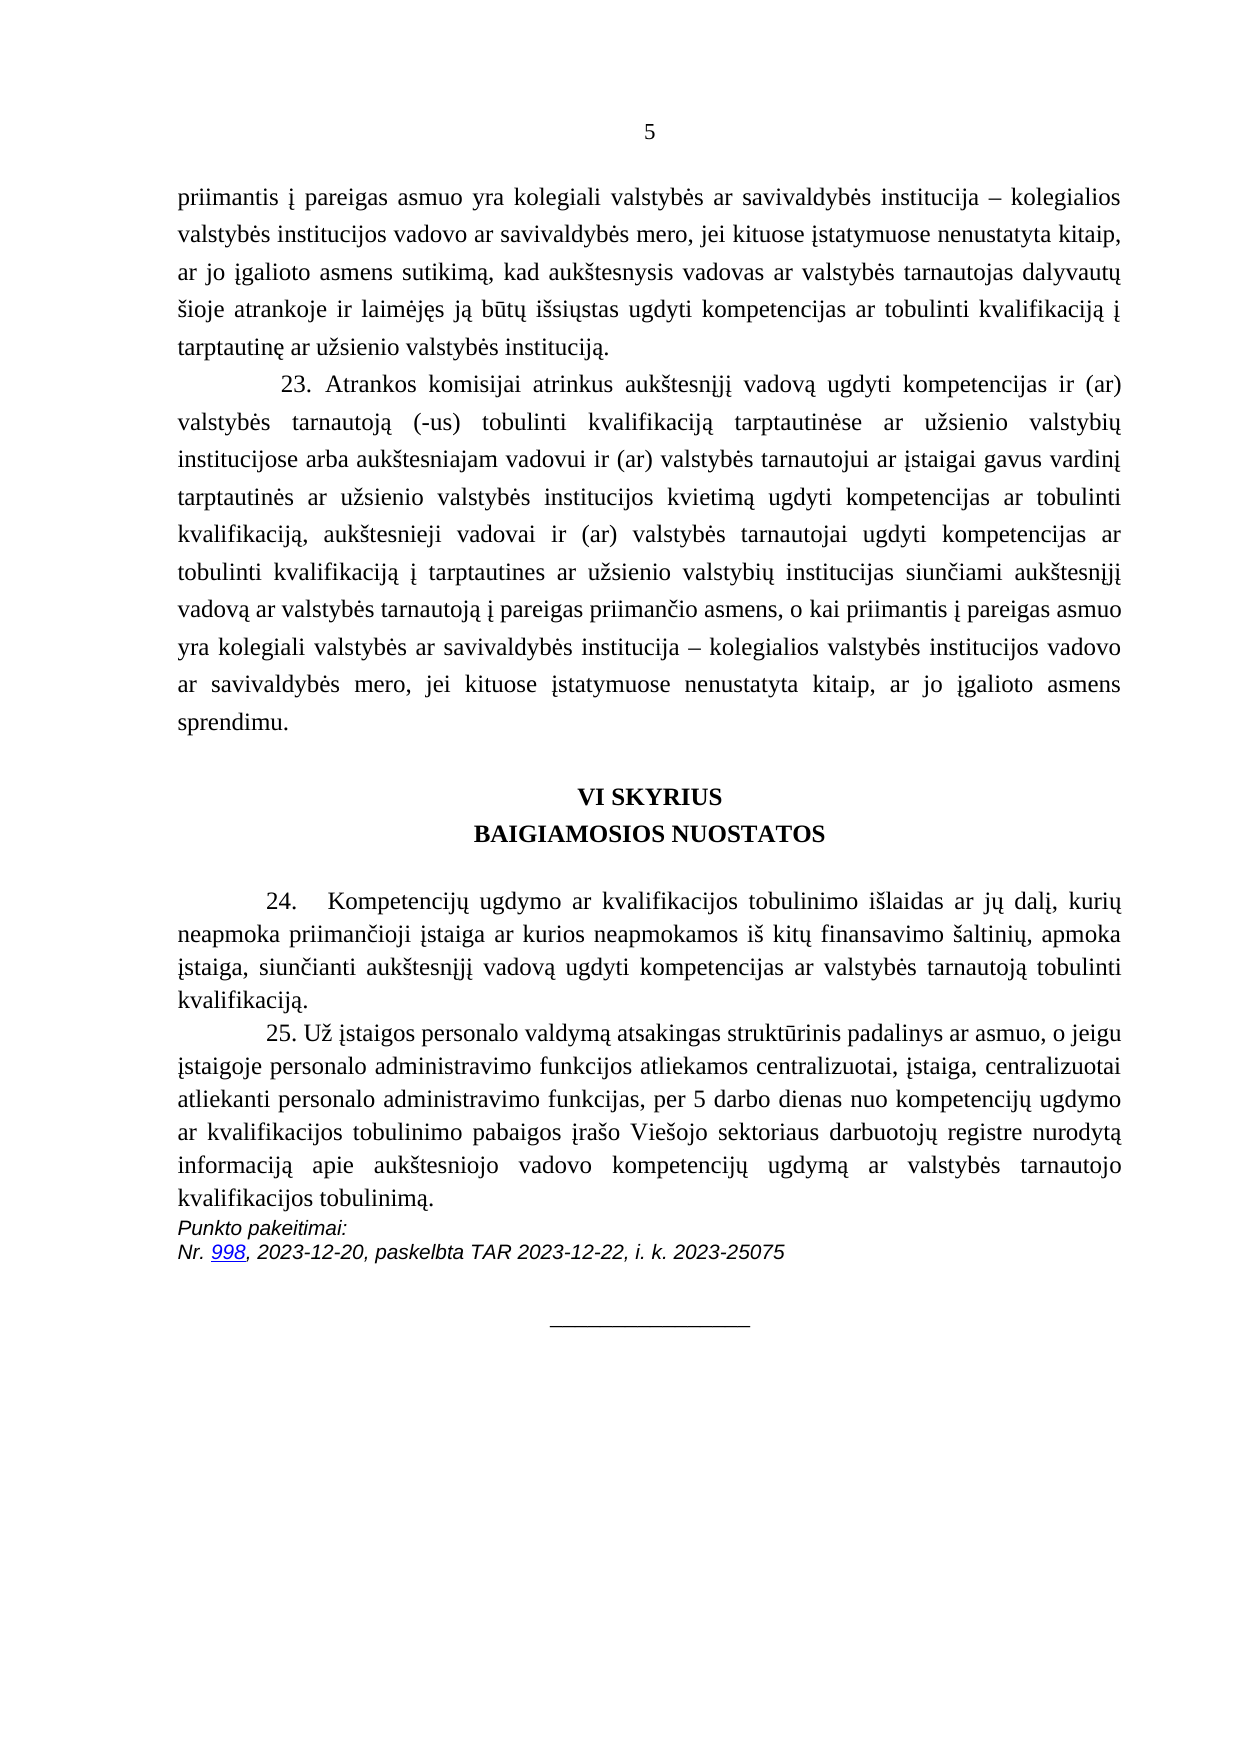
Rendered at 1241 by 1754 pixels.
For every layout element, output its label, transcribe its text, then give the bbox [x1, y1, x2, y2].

text 25. Už įstaigos personalo valdymą atsakingas struktūrinis padalinys ar asmuo, o jeigu įstaigoje personalo administravimo funkcijos atliekamos centralizuotai, įstaiga, centralizuotai atliekanti personalo administravimo funkcijas, per 5 darbo dienas nuo kompetencijų ugdymo ar kvalifikacijos tobulinimo pabaigos įrašo Viešojo sektoriaus darbuotojų registre nurodytą informaciją apie aukštesniojo vadovo kompetencijų ugdymą ar valstybės tarnautojo kvalifikacijos tobulinimą. [177, 1018, 1122, 1212]
text Nr. 998, 2023-12-20, paskelbta TAR 2023-12-22, i. k. 2023-25075 [177, 1240, 1122, 1264]
text Punkto pakeitimai: [177, 1216, 1122, 1240]
text priimantis į pareigas asmuo yra kolegiali valstybės ar savivaldybės institucija – kolegialios valstybės institucijos vadovo ar savivaldybės mero, jei kituose įstatymuose nenustatyta kitaip, ar jo įgalioto asmens sutikimą, kad aukštesnysis vadovas ar valstybės tarnautojas dalyvautų šioje atrankoje ir laimėjęs ją būtų išsiųstas ugdyti kompetencijas ar tobulinti kvalifikaciją į tarptautinę ar užsienio valstybės instituciją. [177, 173, 1122, 361]
text BAIGIAMOSIOS NUOSTATOS [177, 811, 1122, 848]
text 24. Kompetencijų ugdymo ar kvalifikacijos tobulinimo išlaidas ar jų dalį, kurių neapmoka priimančioji įstaiga ar kurios neapmokamos iš kitų finansavimo šaltinių, apmoka įstaiga, siunčianti aukštesnįjį vadovą ugdyti kompetencijas ar valstybės tarnautoją tobulinti kvalifikaciją. [177, 886, 1122, 1013]
text VI SKYRIUS [177, 773, 1122, 811]
text 23. Atrankos komisijai atrinkus aukštesnįjį vadovą ugdyti kompetencijas ir (ar) valstybės tarnautoją (-us) tobulinti kvalifikaciją tarptautinėse ar užsienio valstybių institucijose arba aukštesniajam vadovui ir (ar) valstybės tarnautojui ar įstaigai gavus vardinį tarptautinės ar užsienio valstybės institucijos kvietimą ugdyti kompetencijas ar tobulinti kvalifikaciją, aukštesnieji vadovai ir (ar) valstybės tarnautojai ugdyti kompetencijas ar tobulinti kvalifikaciją į tarptautines ar užsienio valstybių institucijas siunčiami aukštesnįjį vadovą ar valstybės tarnautoją į pareigas priimančio asmens, o kai priimantis į pareigas asmuo yra kolegiali valstybės ar savivaldybės institucija – kolegialios valstybės institucijos vadovo ar savivaldybės mero, jei kituose įstatymuose nenustatyta kitaip, ar jo įgalioto asmens sprendimu. [177, 361, 1122, 736]
text ________________ [177, 1293, 1122, 1330]
